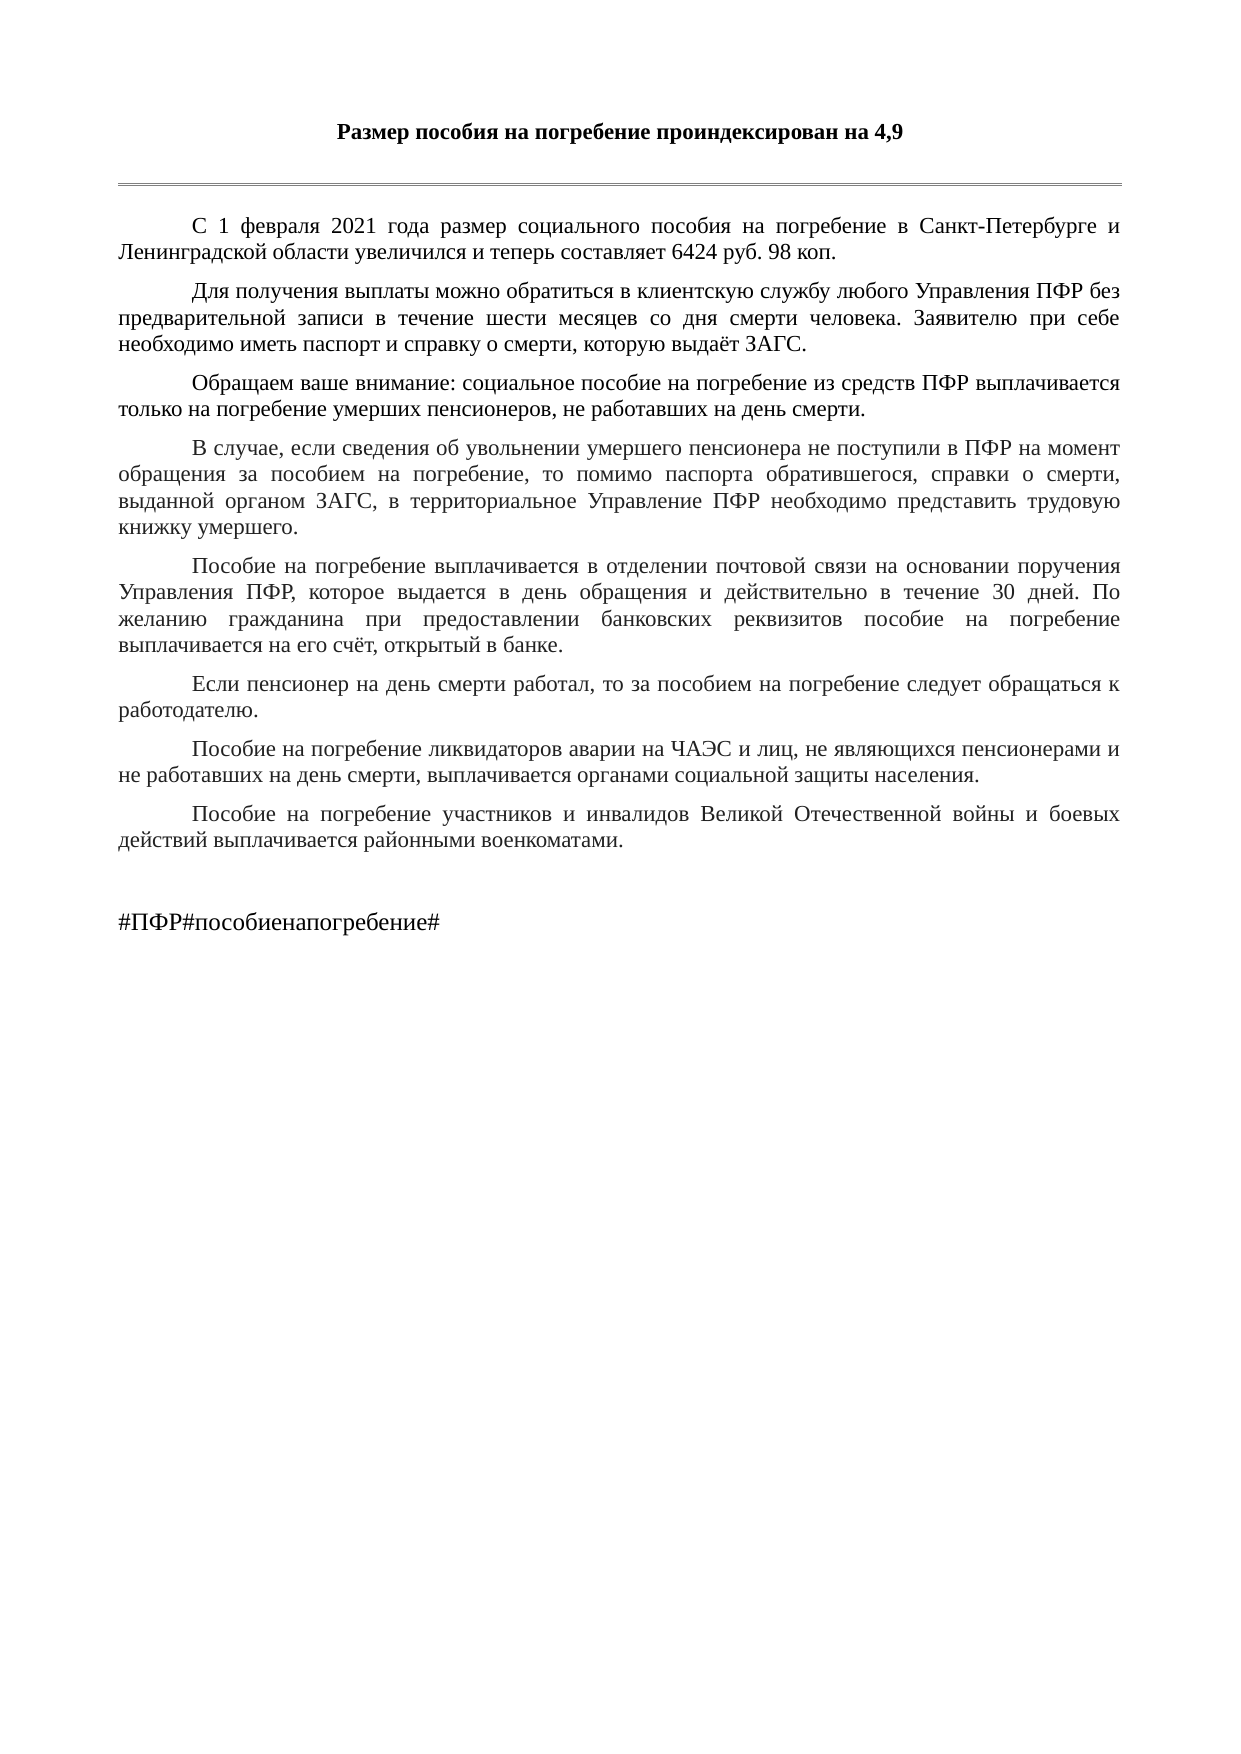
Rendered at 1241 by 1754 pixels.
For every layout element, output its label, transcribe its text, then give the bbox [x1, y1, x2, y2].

text Пособие на погребение выплачивается в отделении почтовой связи на основании поручения Управления ПФР, которое выдается в день обращения и действительно в течение 30 дней. По желанию гражданина при предоставлении банковских реквизитов пособие на погребение выплачивается на его счёт, открытый в банке. [118, 552, 1122, 657]
text В случае, если сведения об увольнении умершего пенсионера не поступили в ПФР на момент обращения за пособием на погребение, то помимо паспорта обратившегося, справки о смерти, выданной органом ЗАГС, в территориальное Управление ПФР необходимо представить трудовую книжку умершего. [118, 434, 1122, 539]
text Размер пособия на погребение проиндексирован на 4,9 [118, 118, 1122, 144]
text #ПФР#пособиенапогребение# [118, 907, 1122, 935]
text Пособие на погребение ликвидаторов аварии на ЧАЭС и лиц, не являющихся пенсионерами и не работавших на день смерти, выплачивается органами социальной защиты населения. [118, 735, 1122, 788]
text Если пенсионер на день смерти работал, то за пособием на погребение следует обращаться к работодателю. [118, 670, 1122, 722]
text С 1 февраля 2021 года размер социального пособия на погребение в Санкт-Петербурге и Ленинградской области увеличился и теперь составляет 6424 руб. 98 коп. [118, 212, 1122, 265]
text Пособие на погребение участников и инвалидов Великой Отечественной войны и боевых действий выплачивается районными военкоматами. [118, 800, 1122, 853]
text Для получения выплаты можно обратиться в клиентскую службу любого Управления ПФР без предварительной записи в течение шести месяцев со дня смерти человека. Заявителю при себе необходимо иметь паспорт и справку о смерти, которую выдаёт ЗАГС. [118, 277, 1122, 356]
text Обращаем ваше внимание: социальное пособие на погребение из средств ПФР выплачивается только на погребение умерших пенсионеров, не работавших на день смерти. [118, 369, 1122, 421]
